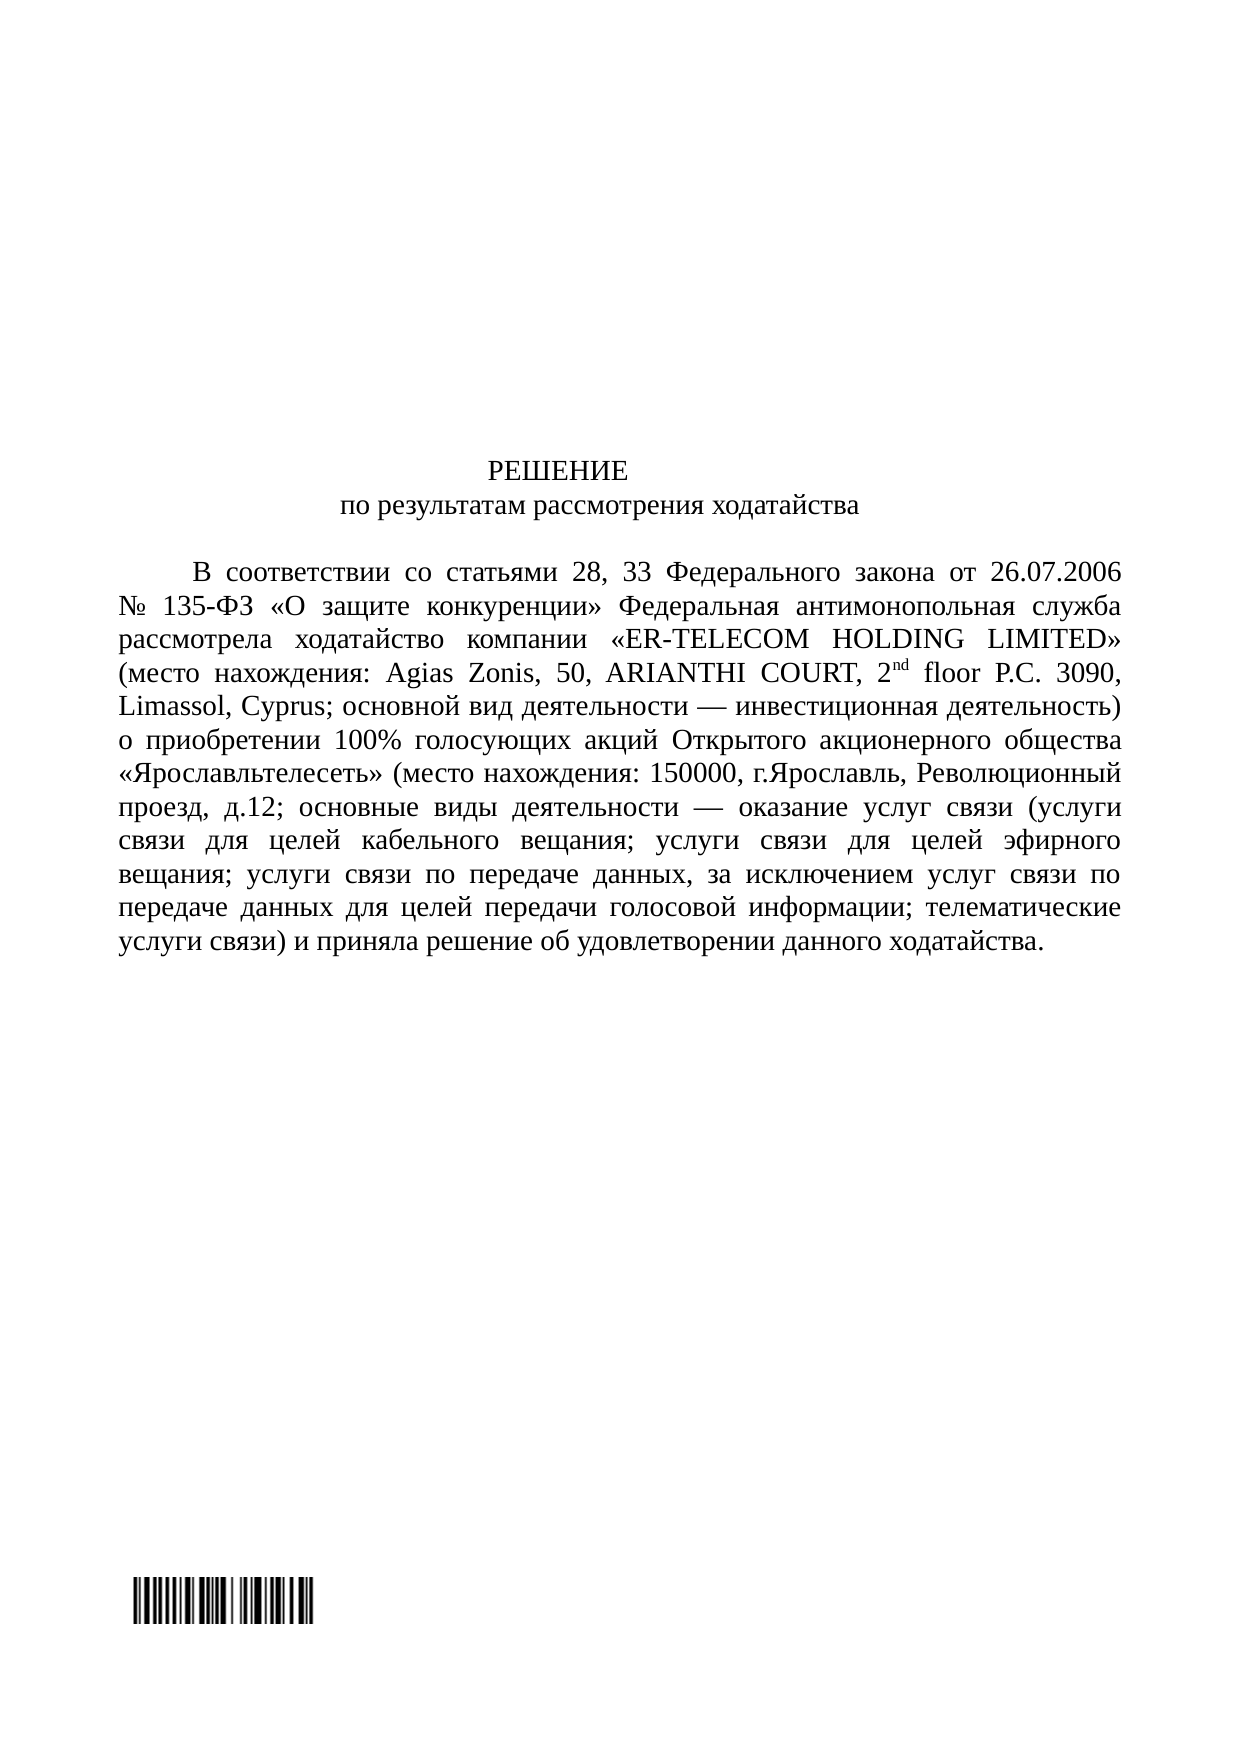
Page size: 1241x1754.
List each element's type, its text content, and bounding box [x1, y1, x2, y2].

text по результатам рассмотрения ходатайства [118, 487, 1122, 521]
text РЕШЕНИЕ [118, 453, 1122, 487]
text В соответствии со статьями 28, 33 Федерального закона от 26.07.2006 № 135-ФЗ «О защите конкуренции» Федеральная антимонопольная служба рассмотрела ходатайство компании «ER-TELECOM HOLDING LIMITED» (место нахождения: Agias Zonis, 50, ARIANTHI COURT, 2nd floor P.C. 3090, Limassol, Cyprus; основной вид деятельности — инвестиционная деятельность) о приобретении 100% голосующих акций Открытого акционерного общества «Ярославльтелесеть» (место нахождения: 150000, г.Ярославль, Революционный проезд, д.12; основные виды деятельности — оказание услуг связи (услуги связи для целей кабельного вещания; услуги связи для целей эфирного вещания; услуги связи по передаче данных, за исключением услуг связи по передаче данных для целей передачи голосовой информации; телематические услуги связи) и приняла решение об удовлетворении данного ходатайства. [118, 554, 1122, 957]
picture [118, 1577, 331, 1624]
